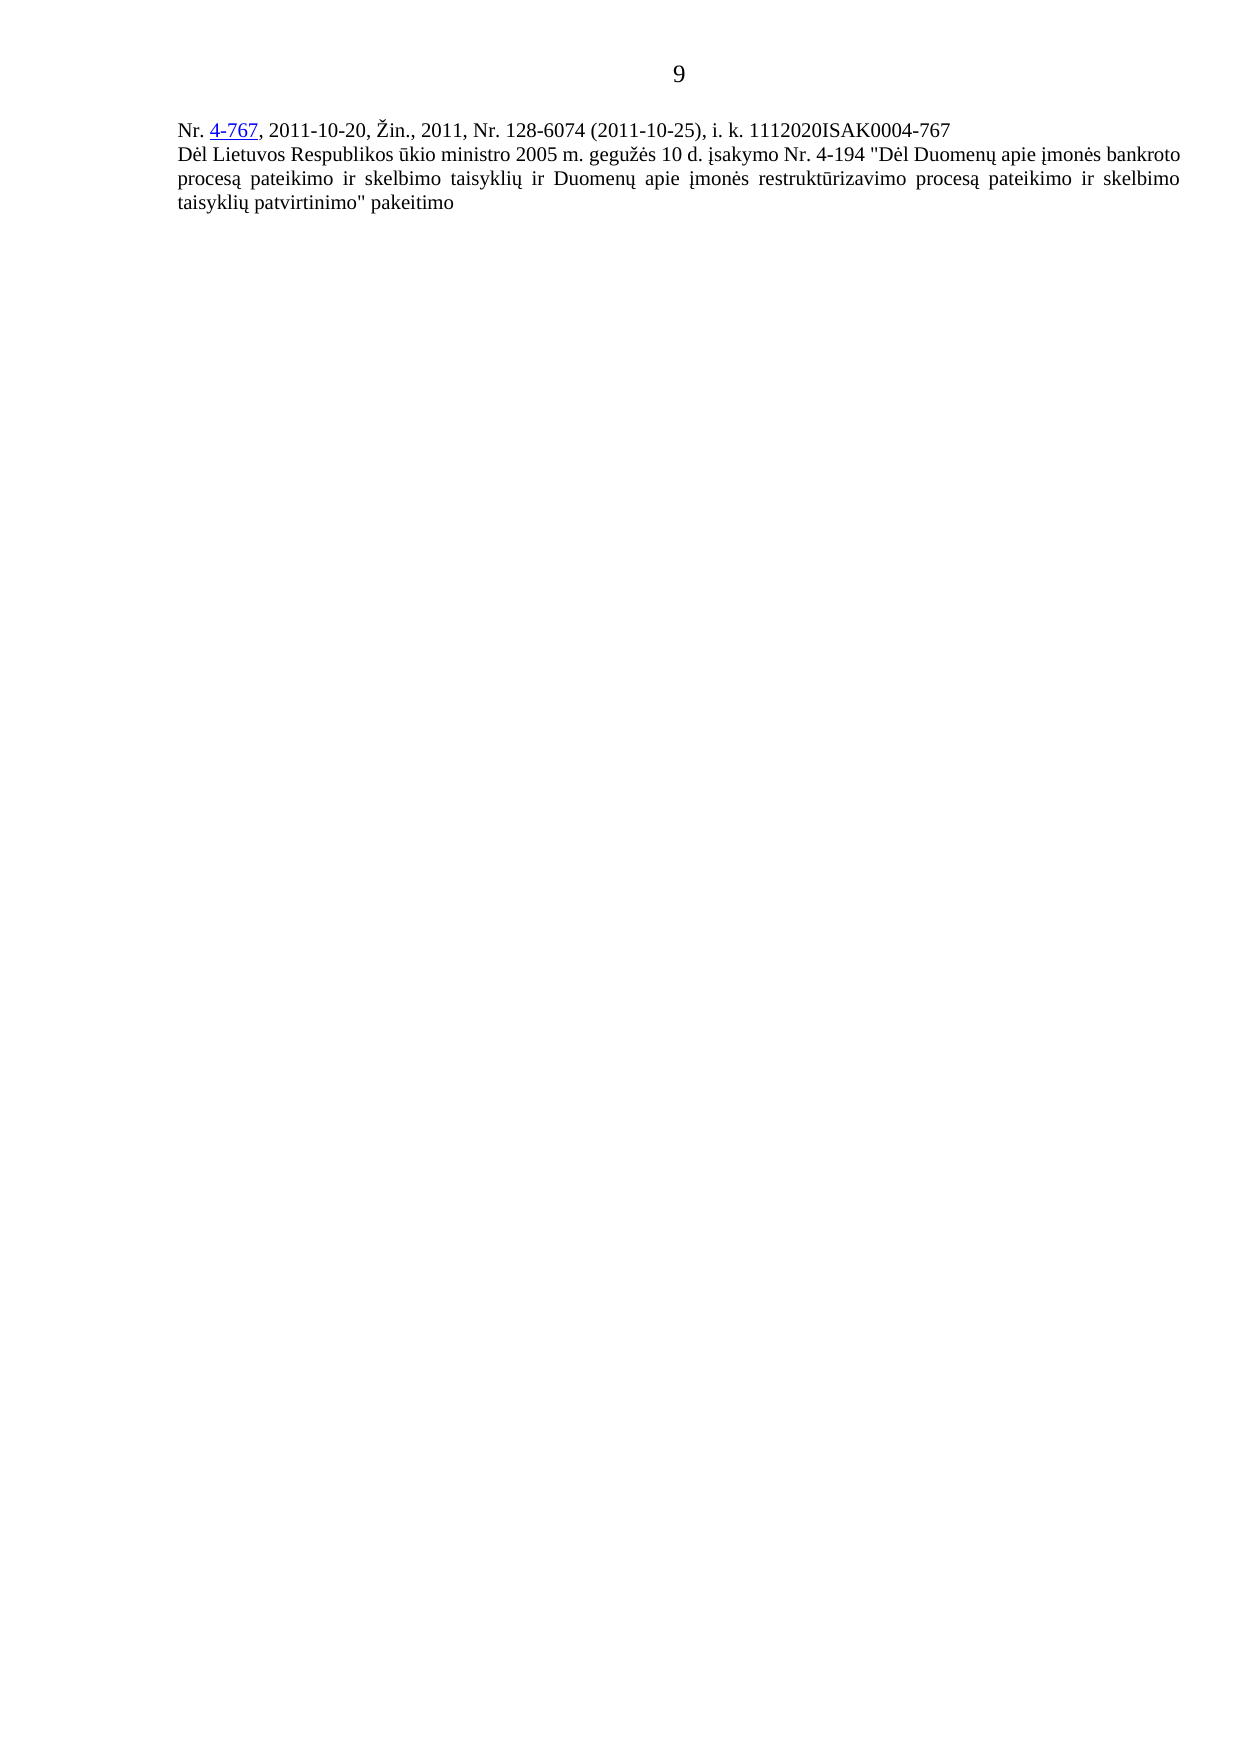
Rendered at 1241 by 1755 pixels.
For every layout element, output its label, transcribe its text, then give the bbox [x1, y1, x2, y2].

text Dėl Lietuvos Respublikos ūkio ministro 2005 m. gegužės 10 d. įsakymo Nr. 4-194 "Dėl Duomenų apie įmonės bankroto procesą pateikimo ir skelbimo taisyklių ir Duomenų apie įmonės restruktūrizavimo procesą pateikimo ir skelbimo taisyklių patvirtinimo" pakeitimo [177, 142, 1181, 214]
text Nr. 4-767, 2011-10-20, Žin., 2011, Nr. 128-6074 (2011-10-25), i. k. 1112020ISAK0004-767 [177, 118, 1181, 142]
